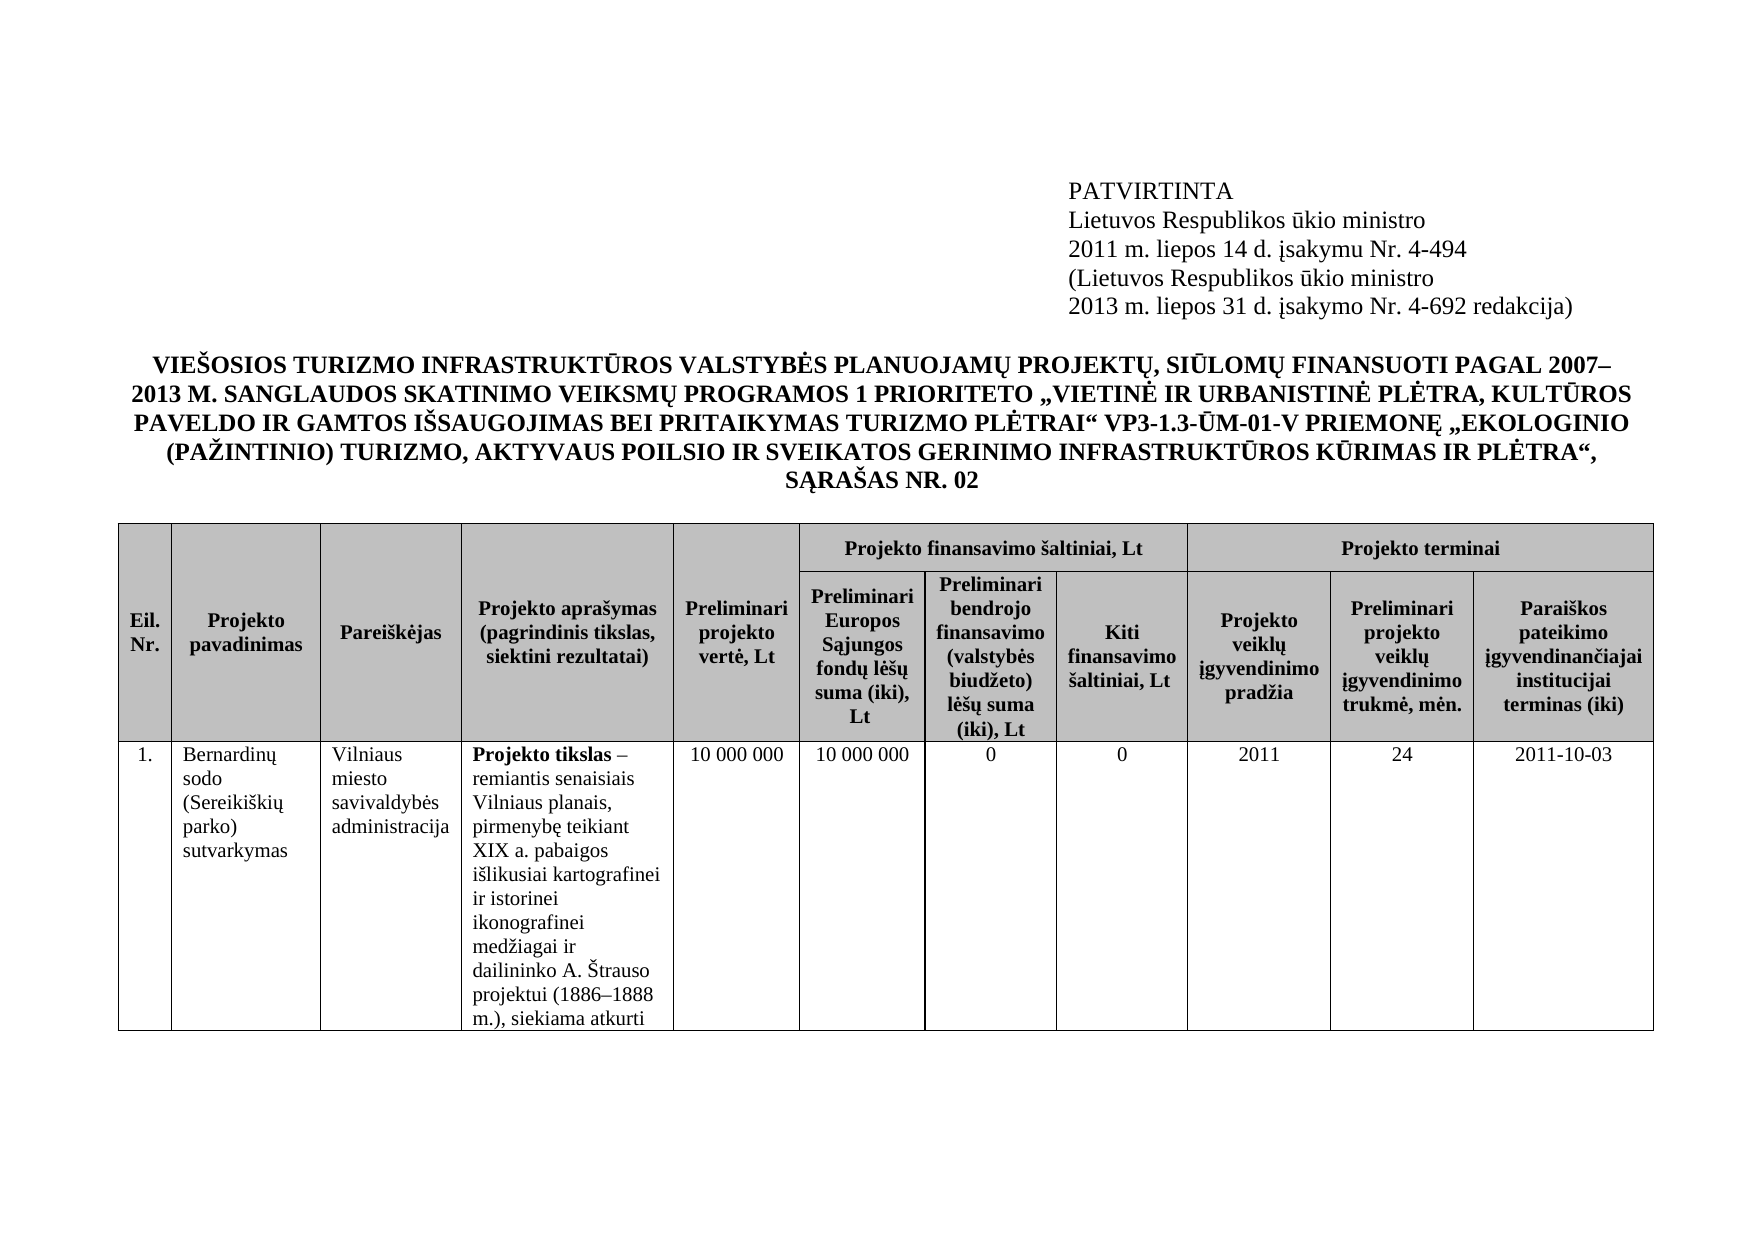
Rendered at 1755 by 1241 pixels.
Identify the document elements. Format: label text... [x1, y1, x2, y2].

table_cell 1. [119, 742, 171, 1030]
table_cell Projekto veiklų įgyvendinimo pradžia [1188, 572, 1330, 741]
table_header Projekto aprašymas (pagrindinis tikslas, siektini rezultatai) [462, 524, 673, 741]
table_cell Preliminari bendrojo finansavimo (valstybės biudžeto) lėšų suma (iki), Lt [926, 572, 1056, 741]
table_cell 10 000 000 [674, 742, 799, 1030]
table_cell Vilniaus miesto savivaldybės administracija [321, 742, 461, 1030]
table_cell 10 000 000 [800, 742, 924, 1030]
table_cell 0 [926, 742, 1056, 1030]
table_cell Projekto tikslas – remiantis senaisiais Vilniaus planais, pirmenybę teikiant XIX a. pabaigos išlikusiai kartografinei ir istorinei ikonografinei medžiagai ir dailininko A. Štrauso projektui (1886–1888 m.), siekiama atkurti [462, 742, 673, 1030]
table_cell 2011-10-03 [1474, 742, 1653, 1030]
text 2013 m. liepos 31 d. įsakymo Nr. 4-692 redakcija) [1068, 291, 1636, 320]
table_header Projekto finansavimo šaltiniai, Lt [800, 524, 1187, 571]
table_header Eil. Nr. [119, 524, 171, 741]
table_header Pareiškėjas [321, 524, 461, 741]
text (Lietuvos Respublikos ūkio ministro [1068, 263, 1636, 291]
table_cell Preliminari Europos Sąjungos fondų lėšų suma (iki), Lt [800, 572, 924, 741]
text 2011 m. liepos 14 d. įsakymu Nr. 4-494 [1068, 234, 1636, 263]
text VIEŠOSIOS TURIZMO INFRASTRUKTŪROS VALSTYBĖS PLANUOJAMŲ PROJEKTŲ, SIŪLOMŲ FINANSUOTI PAGAL 2007–2013 M. SANGLAUDOS SKATINIMO VEIKSMŲ PROGRAMOS 1 PRIORITETO „VIETINĖ IR URBANISTINĖ PLĖTRA, KULTŪROS PAVELDO IR GAMTOS IŠSAUGOJIMAS BEI PRITAIKYMAS TURIZMO PLĖTRAI“ VP3-1.3-ŪM-01-V PRIEMONĘ „EKOLOGINIO (PAŽINTINIO) TURIZMO, AKTYVAUS POILSIO IR SVEIKATOS GERINIMO INFRASTRUKTŪROS KŪRIMAS IR PLĖTRA“, SĄRAŠAS NR. 02 [128, 351, 1636, 494]
table_cell Preliminari projekto veiklų įgyvendinimo trukmė, mėn. [1331, 572, 1473, 741]
table_cell Bernardinų sodo (Sereikiškių parko) sutvarkymas [172, 742, 320, 1030]
text PATVIRTINTA [1068, 176, 1636, 205]
table_cell Paraiškos pateikimo įgyvendinančiajai institucijai terminas (iki) [1474, 572, 1653, 741]
text Lietuvos Respublikos ūkio ministro [1068, 205, 1636, 234]
table_header Projekto pavadinimas [172, 524, 320, 741]
table_cell 0 [1057, 742, 1187, 1030]
table_header Projekto terminai [1188, 524, 1653, 571]
table_cell Kiti finansavimo šaltiniai, Lt [1057, 572, 1187, 741]
table_cell 2011 [1188, 742, 1330, 1030]
table_header Preliminari projekto vertė, Lt [674, 524, 799, 741]
table_cell 24 [1331, 742, 1473, 1030]
